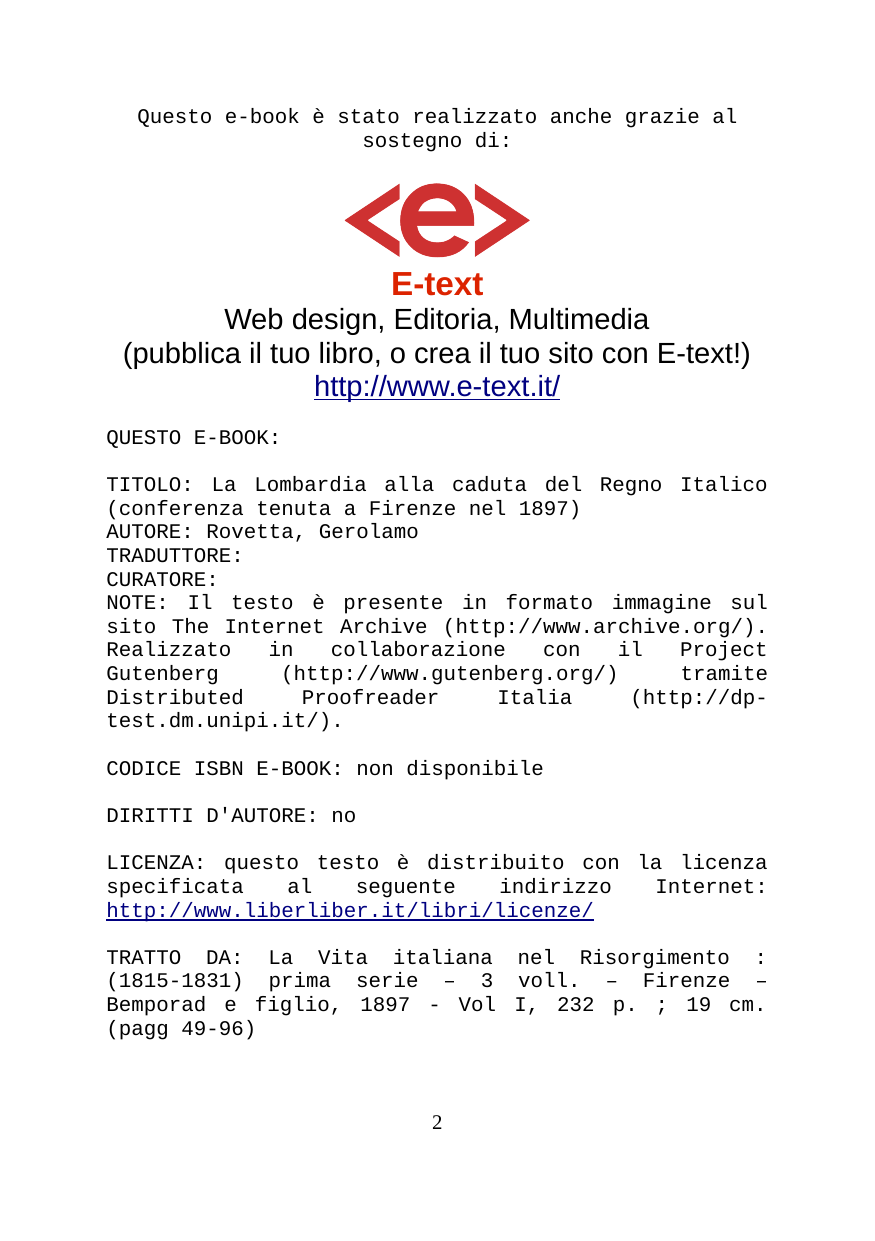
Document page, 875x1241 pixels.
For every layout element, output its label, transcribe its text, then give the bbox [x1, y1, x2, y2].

text TRATTO DA: La Vita italiana nel Risorgimento : (1815-1831) prima serie – 3 voll. – Firenze – Bemporad e figlio, 1897 - Vol I, 232 p. ; 19 cm. (pagg 49-96) [106, 947, 768, 1041]
picture [343, 183, 531, 258]
text TRADUTTORE: [106, 545, 768, 568]
text NOTE: Il testo è presente in formato immagine sul sito The Internet Archive (http://www.archive.org/). Realizzato in collaborazione con il Project Gutenberg (http://www.gutenberg.org/) tramite Distributed Proofreader Italia (http://dp-test.dm.unipi.it/). [106, 592, 768, 734]
text E-text [106, 264, 768, 302]
text CURATORE: [106, 568, 768, 592]
text Questo e-book è stato realizzato anche grazie al sostegno di: [106, 106, 768, 153]
text CODICE ISBN E-BOOK: non disponibile [106, 758, 768, 781]
text LICENZA: questo testo è distribuito con la licenza specificata al seguente indirizzo Internet: http://www.liberliber.it/libri/licenze/ [106, 852, 768, 923]
text Web design, Editoria, Multimedia [106, 302, 768, 336]
text TITOLO: La Lombardia alla caduta del Regno Italico (conferenza tenuta a Firenze nel 1897) [106, 474, 768, 521]
text DIRITTI D'AUTORE: no [106, 805, 768, 829]
text AUTORE: Rovetta, Gerolamo [106, 521, 768, 545]
text http://www.e-text.it/ [106, 369, 768, 403]
text (pubblica il tuo libro, o crea il tuo sito con E-text!) [106, 336, 768, 369]
text QUESTO E-BOOK: [106, 427, 768, 450]
